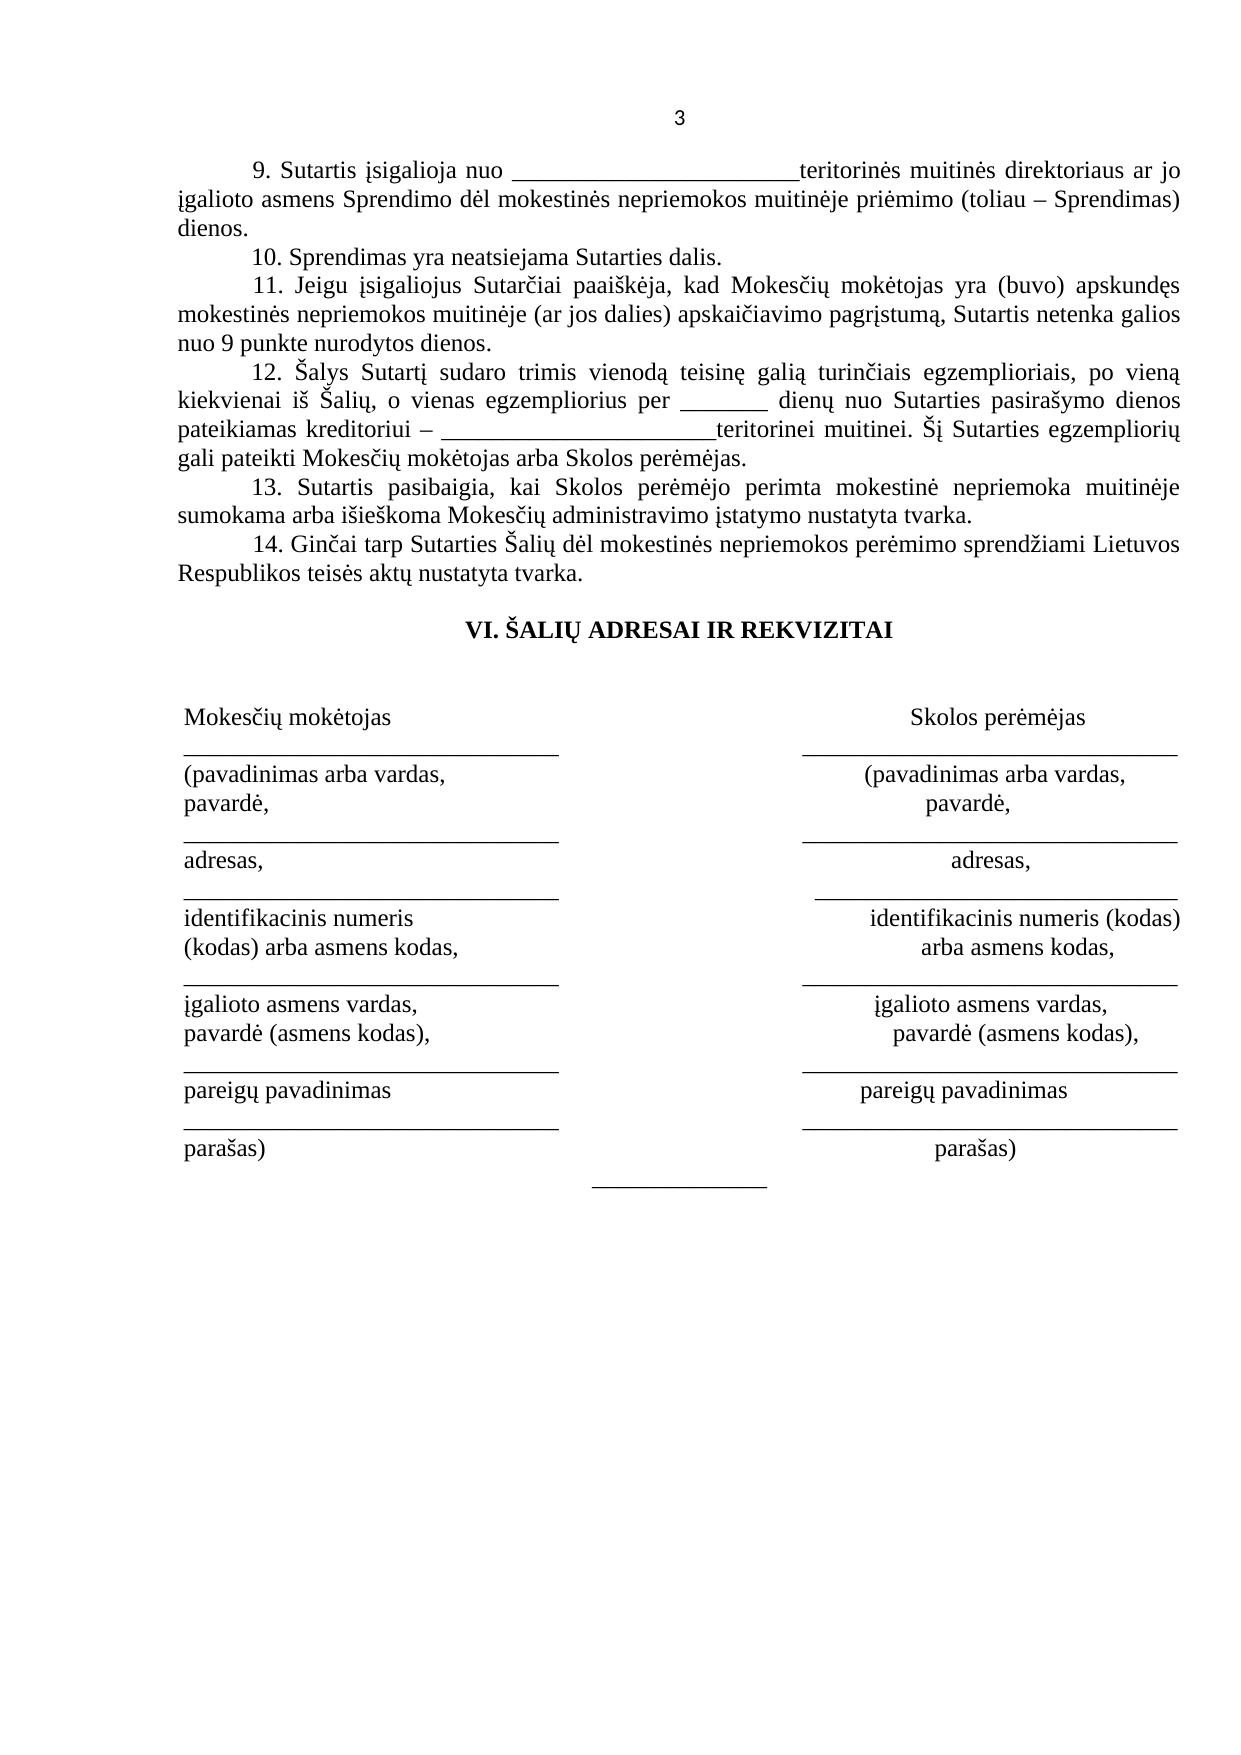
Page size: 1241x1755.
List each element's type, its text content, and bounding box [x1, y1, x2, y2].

text 11. Jeigu įsigaliojus Sutarčiai paaiškėja, kad Mokesčių mokėtojas yra (buvo) apskundęs mokestinės nepriemokos muitinėje (ar jos dalies) apskaičiavimo pagrįstumą, Sutartis netenka galios nuo 9 punkte nurodytos dienos. [177, 271, 1181, 357]
text 14. Ginčai tarp Sutarties Šalių dėl mokestinės nepriemokos perėmimo sprendžiami Lietuvos Respublikos teisės aktų nustatyta tvarka. [177, 529, 1181, 587]
text ______________ [177, 1162, 1181, 1191]
text įgalioto asmens vardas, įgalioto asmens vardas, [177, 989, 1181, 1018]
text ______________________________ ______________________________ [177, 817, 1181, 846]
text (pavadinimas arba vardas, (pavadinimas arba vardas, [177, 759, 1181, 788]
text ______________________________ ______________________________ [177, 731, 1181, 759]
text (kodas) arba asmens kodas, arba asmens kodas, [177, 932, 1181, 961]
text identifikacinis numeris identifikacinis numeris (kodas) [177, 903, 1181, 932]
text adresas, adresas, [177, 846, 1181, 874]
text 9. Sutartis įsigalioja nuo _______________________teritorinės muitinės direktoriaus ar jo įgalioto asmens Sprendimo dėl mokestinės nepriemokos muitinėje priėmimo (toliau – Sprendimas) dienos. [177, 156, 1181, 242]
text ______________________________ ______________________________ [177, 1104, 1181, 1133]
text ______________________________ _____________________________ [177, 874, 1181, 903]
text ______________________________ ______________________________ [177, 961, 1181, 989]
text Mokesčių mokėtojas Skolos perėmėjas [177, 702, 1181, 731]
text 13. Sutartis pasibaigia, kai Skolos perėmėjo perimta mokestinė nepriemoka muitinėje sumokama arba išieškoma Mokesčių administravimo įstatymo nustatyta tvarka. [177, 472, 1181, 529]
text 12. Šalys Sutartį sudaro trimis vienodą teisinę galią turinčiais egzemplioriais, po vieną kiekvienai iš Šalių, o vienas egzempliorius per _______ dienų nuo Sutarties pasirašymo dienos pateikiamas kreditoriui – ______________________teritorinei muitinei. Šį Sutarties egzempliorių gali pateikti Mokesčių mokėtojas arba Skolos perėmėjas. [177, 357, 1181, 472]
text parašas) parašas) [177, 1133, 1181, 1162]
text ______________________________ ______________________________ [177, 1047, 1181, 1076]
text pavardė, pavardė, [177, 788, 1181, 817]
text pavardė (asmens kodas), pavardė (asmens kodas), [177, 1018, 1181, 1047]
text pareigų pavadinimas pareigų pavadinimas [177, 1076, 1181, 1104]
text VI. ŠALIŲ ADRESAI IR REKVIZITAI [177, 616, 1181, 644]
text 10. Sprendimas yra neatsiejama Sutarties dalis. [177, 242, 1181, 271]
